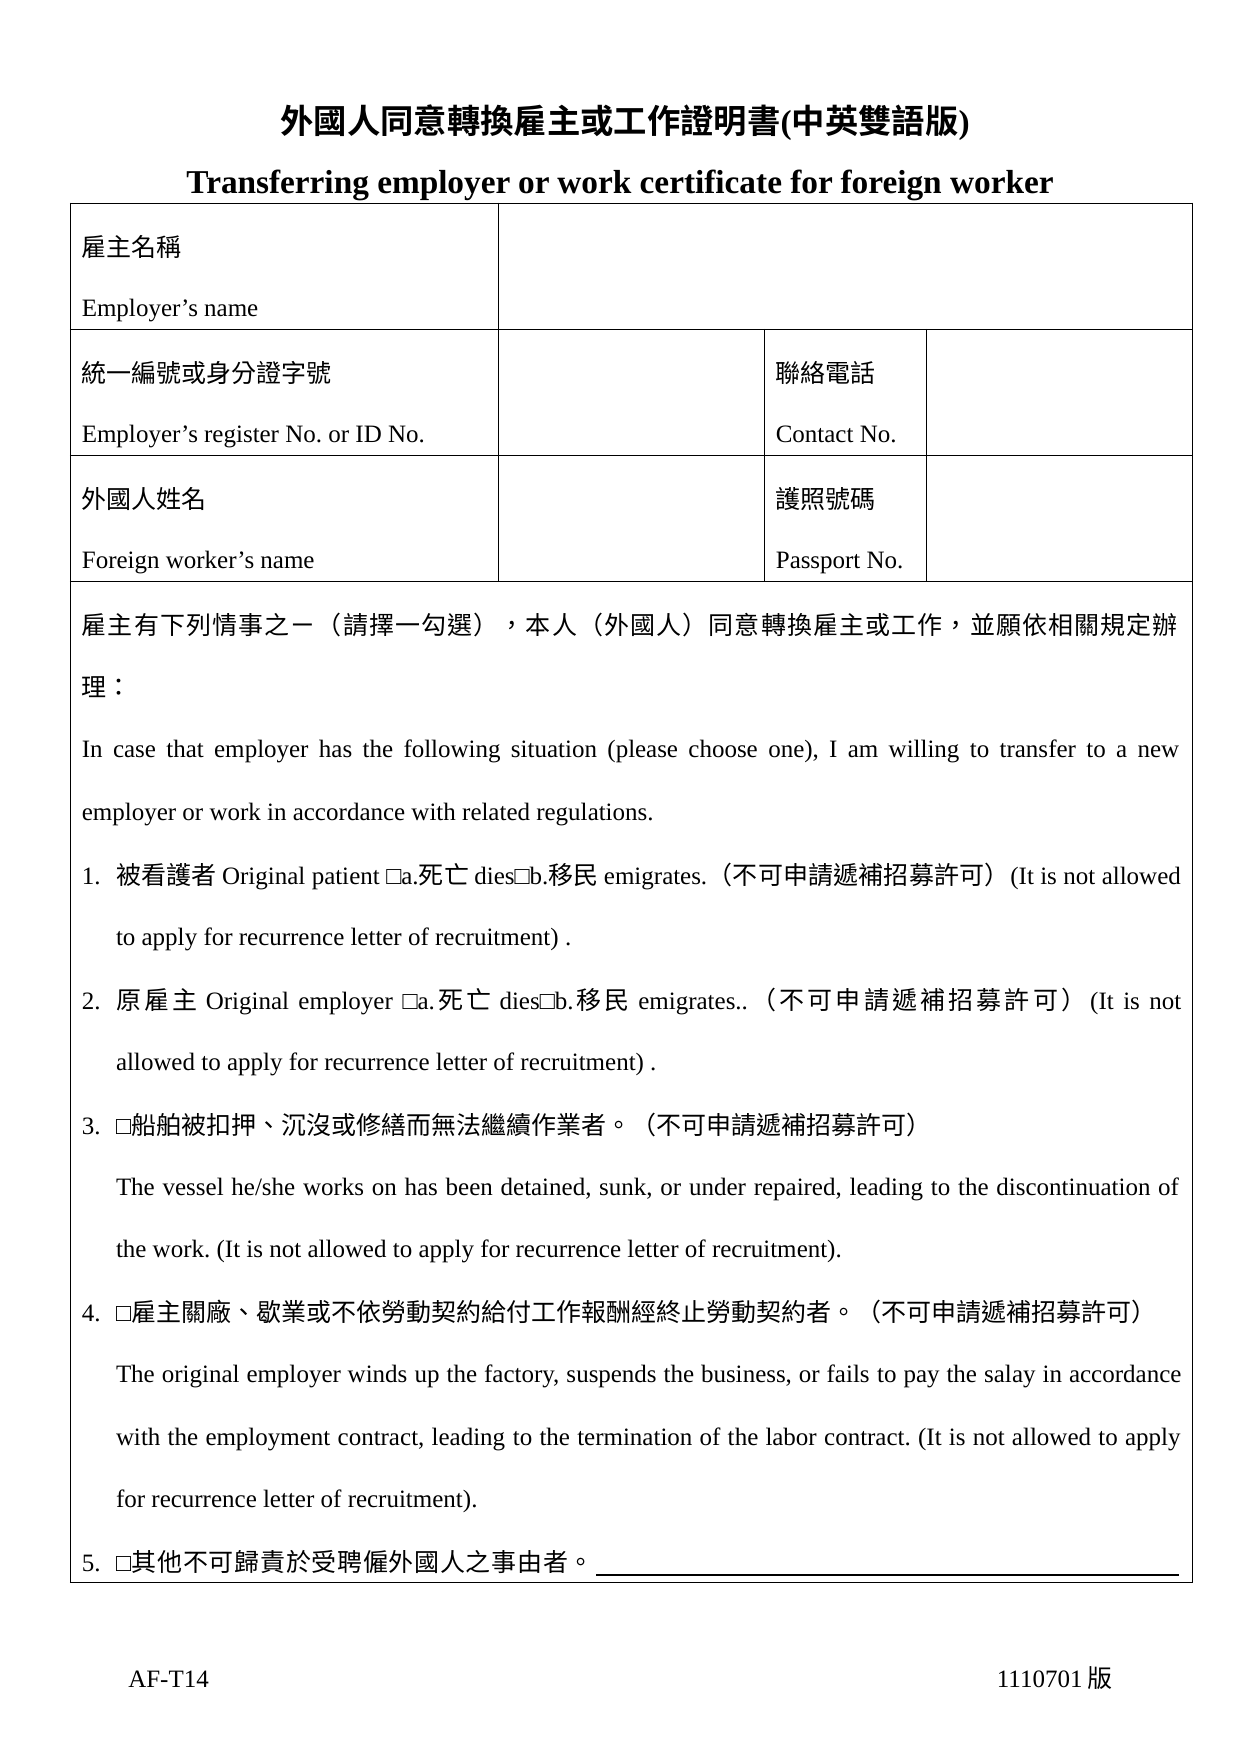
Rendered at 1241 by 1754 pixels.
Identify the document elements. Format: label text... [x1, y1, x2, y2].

table_cell 聯絡電話Contact No. [765, 330, 926, 455]
table_header [499, 204, 1192, 329]
table_cell [499, 330, 764, 455]
table_cell 護照號碼Passport No. [765, 456, 926, 581]
table_cell 外國人姓名 Foreign worker’s name [71, 456, 498, 581]
table_cell [927, 330, 1192, 455]
text 外國人同意轉換雇主或工作證明書(中英雙語版) [59, 78, 1191, 140]
table_header 雇主名稱 Employer’s name [71, 204, 498, 329]
text Transferring employer or work certificate for foreign worker [59, 140, 1181, 203]
table_cell 統一編號或身分證字號 Employer’s register No. or ID No. [71, 330, 498, 455]
table_cell [927, 456, 1192, 581]
table_cell [499, 456, 764, 581]
table_cell 雇主有下列情事之ㄧ（請擇一勾選），本人（外國人）同意轉換雇主或工作，並願依相關規定辦理： In case that employer has the following situation (please choose one), I am willing to transfer to a new employer or work in accordance with related regulations. 被看護者Original patient □a.死亡dies□b.移民emigrates.（不可申請遞補招募許可）(It is not allowed to apply for recurrence letter of recruitment) . 原雇主Original employer □a.死亡dies□b.移民emigrates..（不可申請遞補招募許可）(It is not allowed to apply for recurrence letter of recruitment) . □船舶被扣押、沉沒或修繕而無法繼續作業者。（不可申請遞補招募許可） The vessel he/she works on has been detained, sunk, or under repaired, leading to the discontinuation of the work. (It is not allowed to apply for recurrence letter of recruitment). □雇主關廠、歇業或不依勞動契約給付工作報酬經終止勞動契約者。（不可申請遞補招募許可） The original employer winds up the factory, suspends the business, or fails to pay the salay in accordance with the employment contract, leading to the termination of the labor contract. (It is not allowed to apply for recurrence letter of recruitment). □其他不可歸責於受聘僱外國人之事由者。 [71, 582, 1192, 1582]
